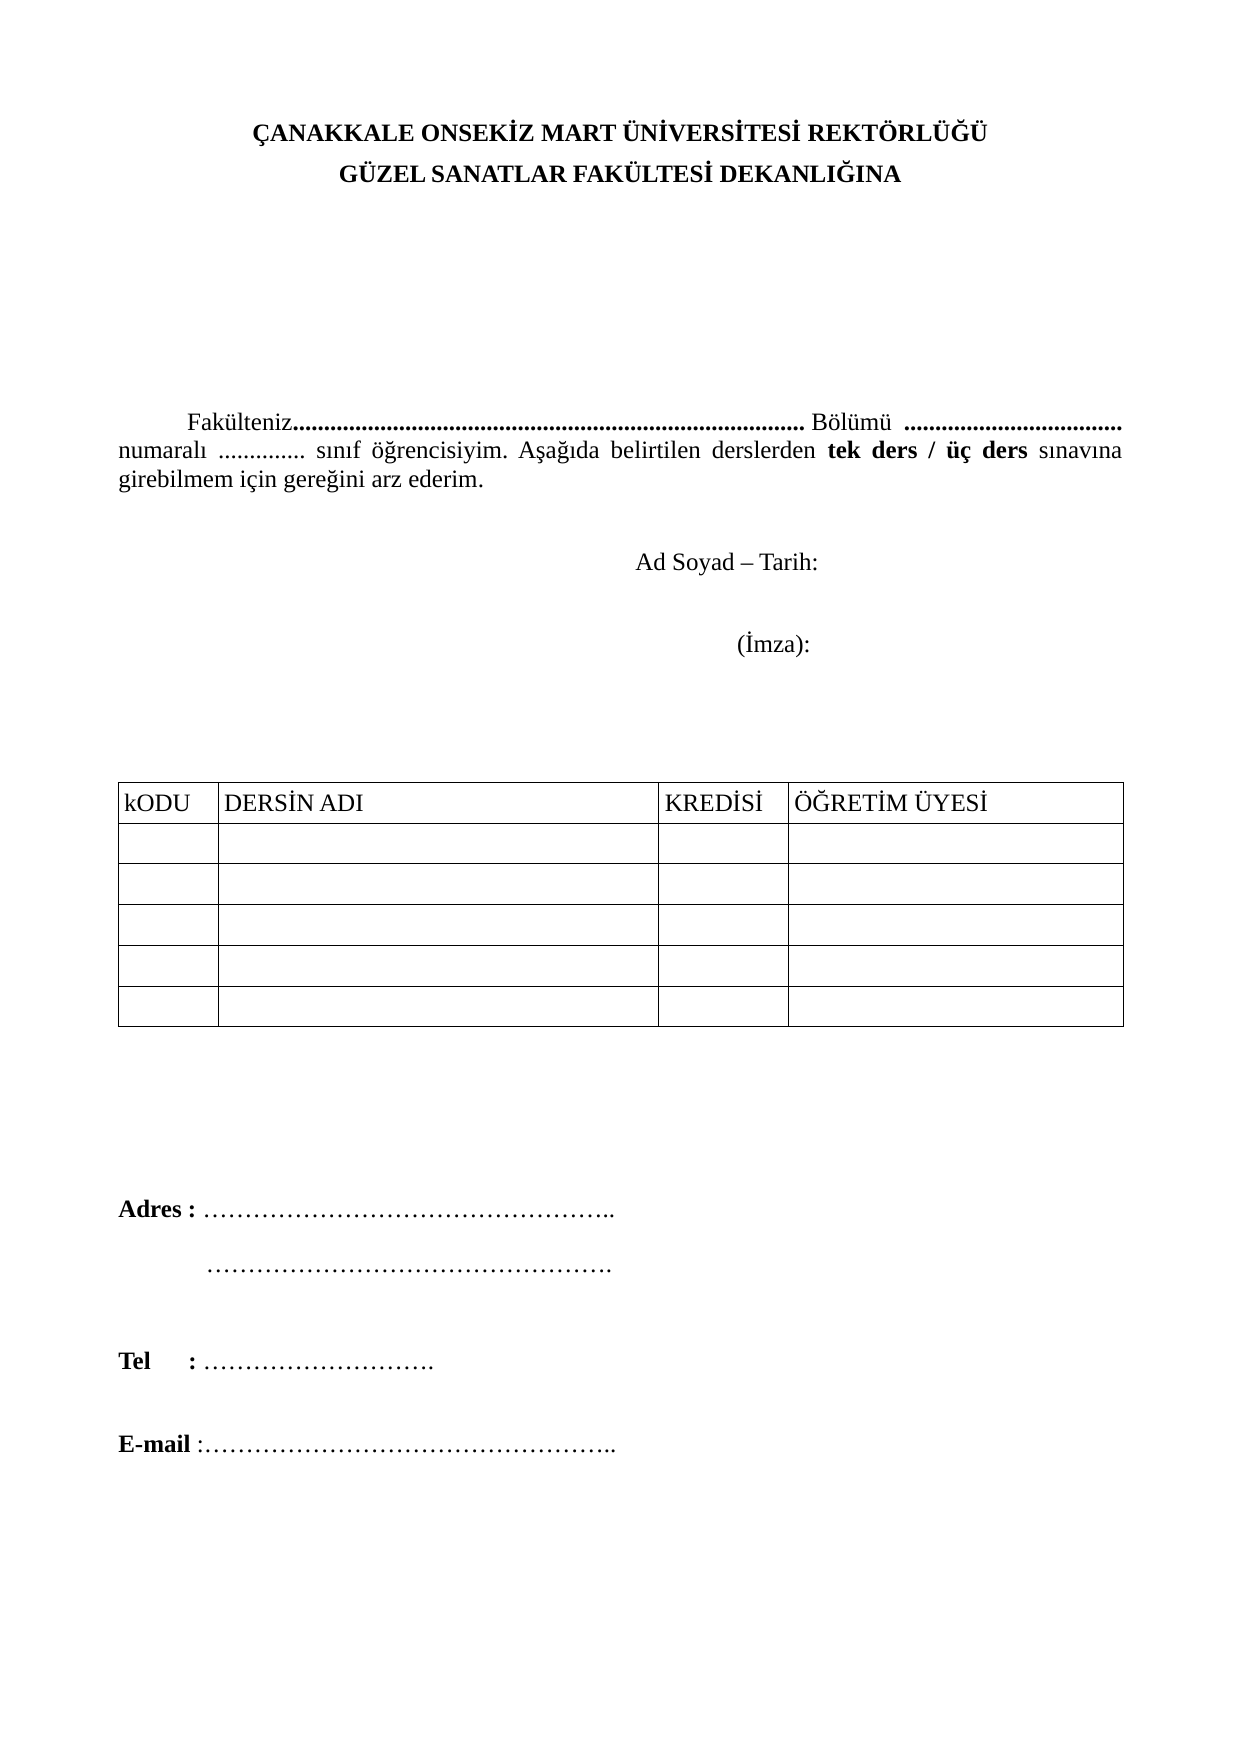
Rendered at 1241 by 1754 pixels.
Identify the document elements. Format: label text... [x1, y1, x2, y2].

text ÇANAKKALE ONSEKİZ MART ÜNİVERSİTESİ REKTÖRLÜĞÜ [118, 118, 1122, 147]
table_cell [219, 864, 658, 904]
text (İmza): [118, 629, 1122, 658]
table_cell [659, 824, 788, 863]
table_cell [659, 864, 788, 904]
table_cell [119, 987, 218, 1026]
table_cell [119, 905, 218, 945]
text Tel : ………………………. [118, 1346, 1122, 1375]
text GÜZEL SANATLAR FAKÜLTESİ DEKANLIĞINA [118, 159, 1122, 188]
text E-mail :………………………………………….. [118, 1429, 1122, 1457]
table_cell [119, 824, 218, 863]
table_header KREDİSİ [659, 783, 788, 823]
table_header ÖĞRETİM ÜYESİ [789, 783, 1123, 823]
table_header DERSİN ADI [219, 783, 658, 823]
table_cell [119, 864, 218, 904]
table_cell [219, 946, 658, 986]
table_cell [789, 864, 1123, 904]
table_cell [789, 987, 1123, 1026]
table_cell [789, 946, 1123, 986]
text Ad Soyad – Tarih: [118, 547, 1122, 576]
table_cell [789, 905, 1123, 945]
table_header kODU [119, 783, 218, 823]
table_cell [659, 905, 788, 945]
text Adres : ………………………………………….. [118, 1194, 1122, 1222]
table_cell [219, 987, 658, 1026]
table_cell [119, 946, 218, 986]
text …………………………………………. [118, 1249, 1122, 1278]
text Fakülteniz.................................................................................. Bölümü ...................................numaralı .............. sınıf öğrencisiyim. Aşağıda belirtilen derslerden tek ders / üç ders sınavına girebilmem için gereğini arz ederim. [118, 407, 1122, 493]
table_cell [219, 905, 658, 945]
table_cell [659, 946, 788, 986]
table_cell [789, 824, 1123, 863]
table_cell [219, 824, 658, 863]
table_cell [659, 987, 788, 1026]
